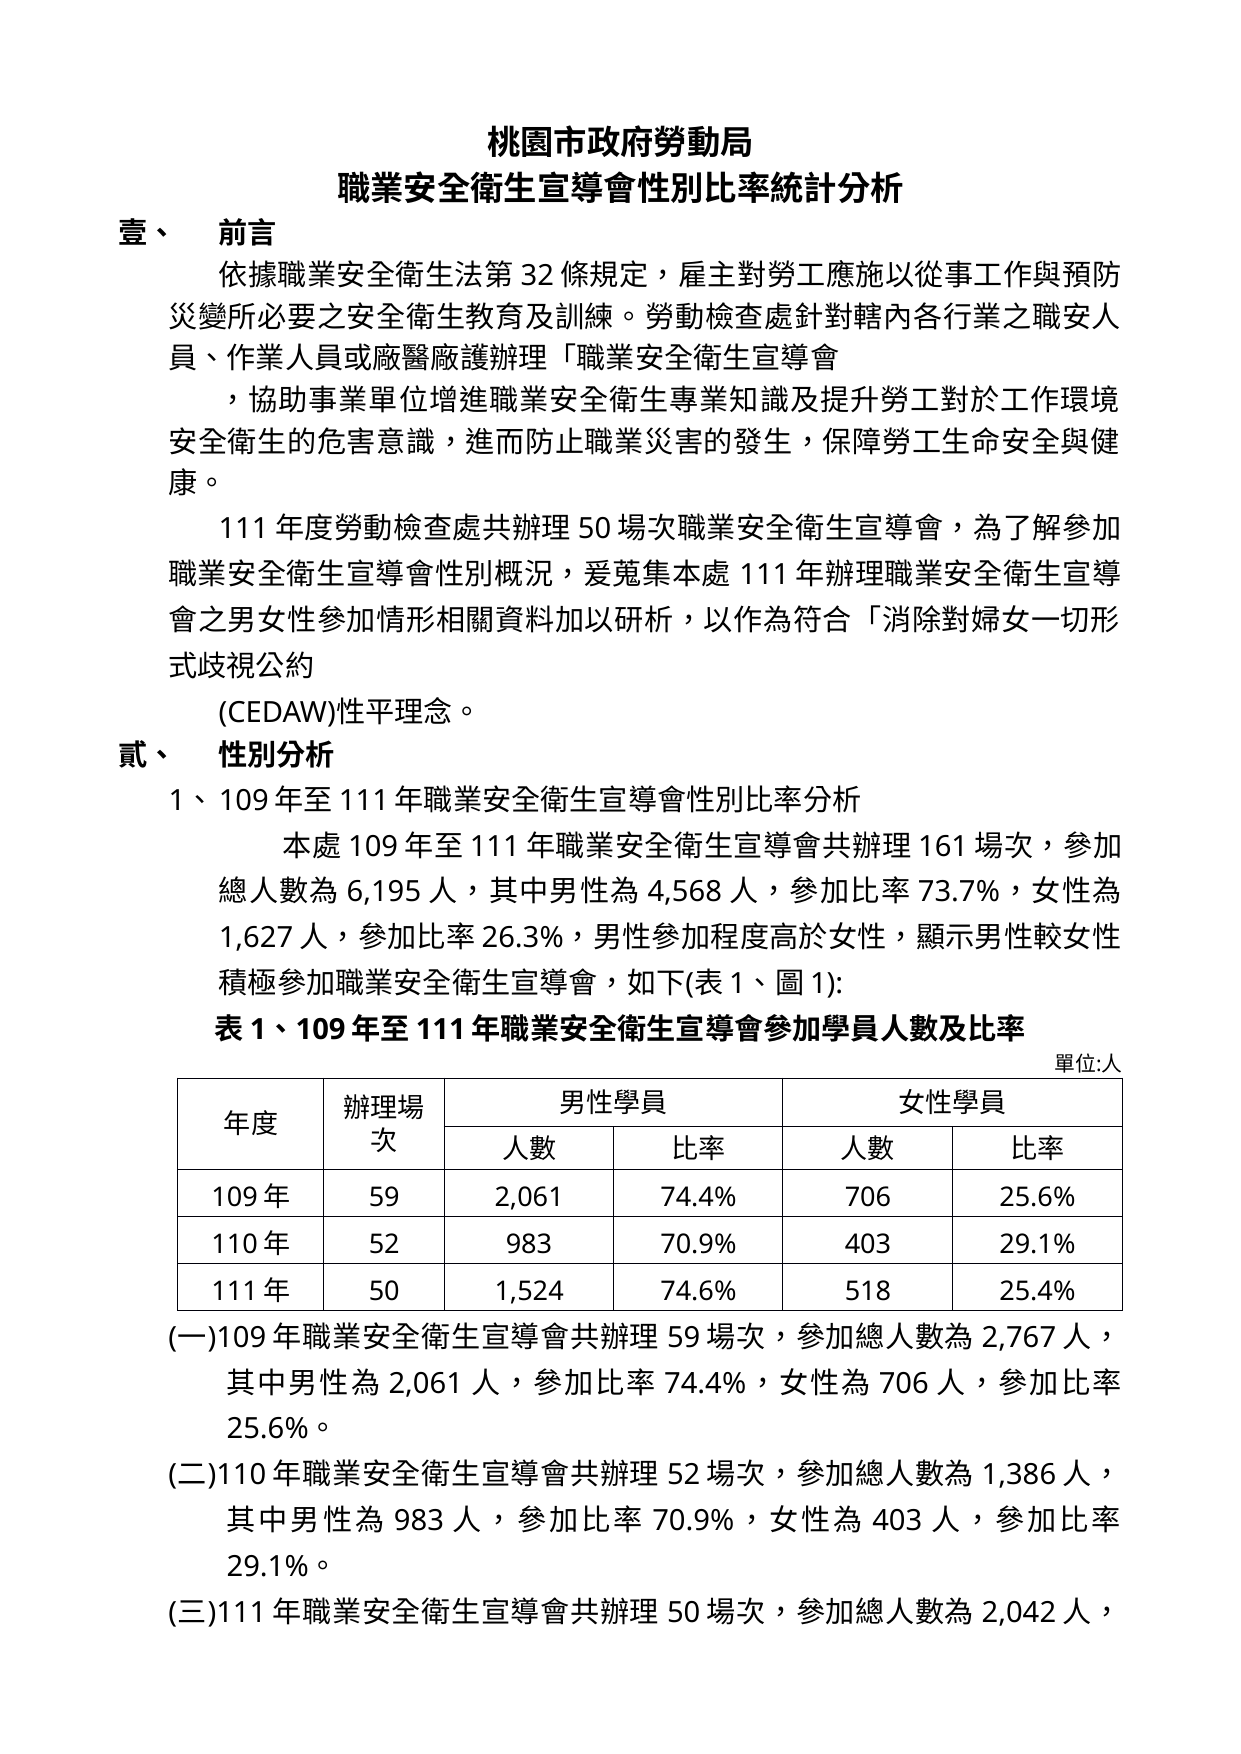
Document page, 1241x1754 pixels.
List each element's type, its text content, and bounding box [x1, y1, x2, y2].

table_cell 52 [324, 1217, 444, 1263]
table_cell 110年 [178, 1217, 323, 1263]
table_header 辦理場次 [324, 1079, 444, 1169]
table_header 女性學員 [783, 1079, 1122, 1126]
table_cell 109年 [178, 1170, 323, 1216]
table_cell 比率 [614, 1127, 782, 1169]
table_cell 59 [324, 1170, 444, 1216]
text 表1、109年至111年職業安全衛生宣導會參加學員人數及比率 [118, 1003, 1122, 1048]
list 前言 [118, 210, 1122, 252]
table_cell 25.6% [953, 1170, 1122, 1216]
text 依據職業安全衛生法第32條規定，雇主對勞工應施以從事工作與預防災變所必要之安全衛生教育及訓練。勞動檢查處針對轄內各行業之職安人員、作業人員或廠醫廠護辦理「職業安全衛生宣導會 [168, 252, 1122, 377]
list 109年至111年職業安全衛生宣導會性別比率分析 [168, 773, 1122, 819]
text (三)111年職業安全衛生宣導會共辦理50場次，參加總人數為2,042人， [168, 1586, 1122, 1631]
text 職業安全衛生宣導會性別比率統計分析 [118, 164, 1122, 210]
table_cell 2,061 [445, 1170, 613, 1216]
table_cell 人數 [445, 1127, 613, 1169]
table_cell 人數 [783, 1127, 952, 1169]
list 本處109年至111年職業安全衛生宣導會共辦理161場次，參加總人數為6,195人，其中男性為4,568人，參加比率73.7%，女性為1,627人，參加比率26.3%，男性參加程度高於女性，顯示男性較女性積極參加職業安全衛生宣導會，如下(表1、圖1): [218, 819, 1122, 1003]
table_cell 74.6% [614, 1264, 782, 1309]
text 111年度勞動檢查處共辦理50場次職業安全衛生宣導會，為了解參加職業安全衛生宣導會性別概況，爰蒐集本處111年辦理職業安全衛生宣導會之男女性參加情形相關資料加以研析，以作為符合「消除對婦女一切形式歧視公約 [168, 502, 1122, 685]
text ，協助事業單位增進職業安全衛生專業知識及提升勞工對於工作環境安全衛生的危害意識，進而防止職業災害的發生，保障勞工生命安全與健康。 [168, 377, 1122, 502]
table_header 年度 [178, 1079, 323, 1169]
table_cell 74.4% [614, 1170, 782, 1216]
text (CEDAW)性平理念。 [168, 685, 1122, 731]
table_cell 403 [783, 1217, 952, 1263]
table_cell 706 [783, 1170, 952, 1216]
table_cell 29.1% [953, 1217, 1122, 1263]
table_header 男性學員 [445, 1079, 782, 1126]
table_cell 25.4% [953, 1264, 1122, 1309]
text (一)109年職業安全衛生宣導會共辦理59場次，參加總人數為2,767人，其中男性為2,061人，參加比率74.4%，女性為706人，參加比率25.6%。 [168, 1311, 1122, 1448]
text 桃園市政府勞動局 [118, 118, 1122, 164]
table_cell 1,524 [445, 1264, 613, 1309]
list 單位:人 [218, 1048, 1122, 1078]
table_cell 983 [445, 1217, 613, 1263]
table_cell 50 [324, 1264, 444, 1309]
list 性別分析 [118, 731, 1122, 773]
table_cell 比率 [953, 1127, 1122, 1169]
text (二)110年職業安全衛生宣導會共辦理52場次，參加總人數為1,386人，其中男性為983人，參加比率70.9%，女性為403人，參加比率29.1%。 [168, 1448, 1122, 1586]
table_cell 518 [783, 1264, 952, 1309]
table_cell 111年 [178, 1264, 323, 1309]
table_cell 70.9% [614, 1217, 782, 1263]
